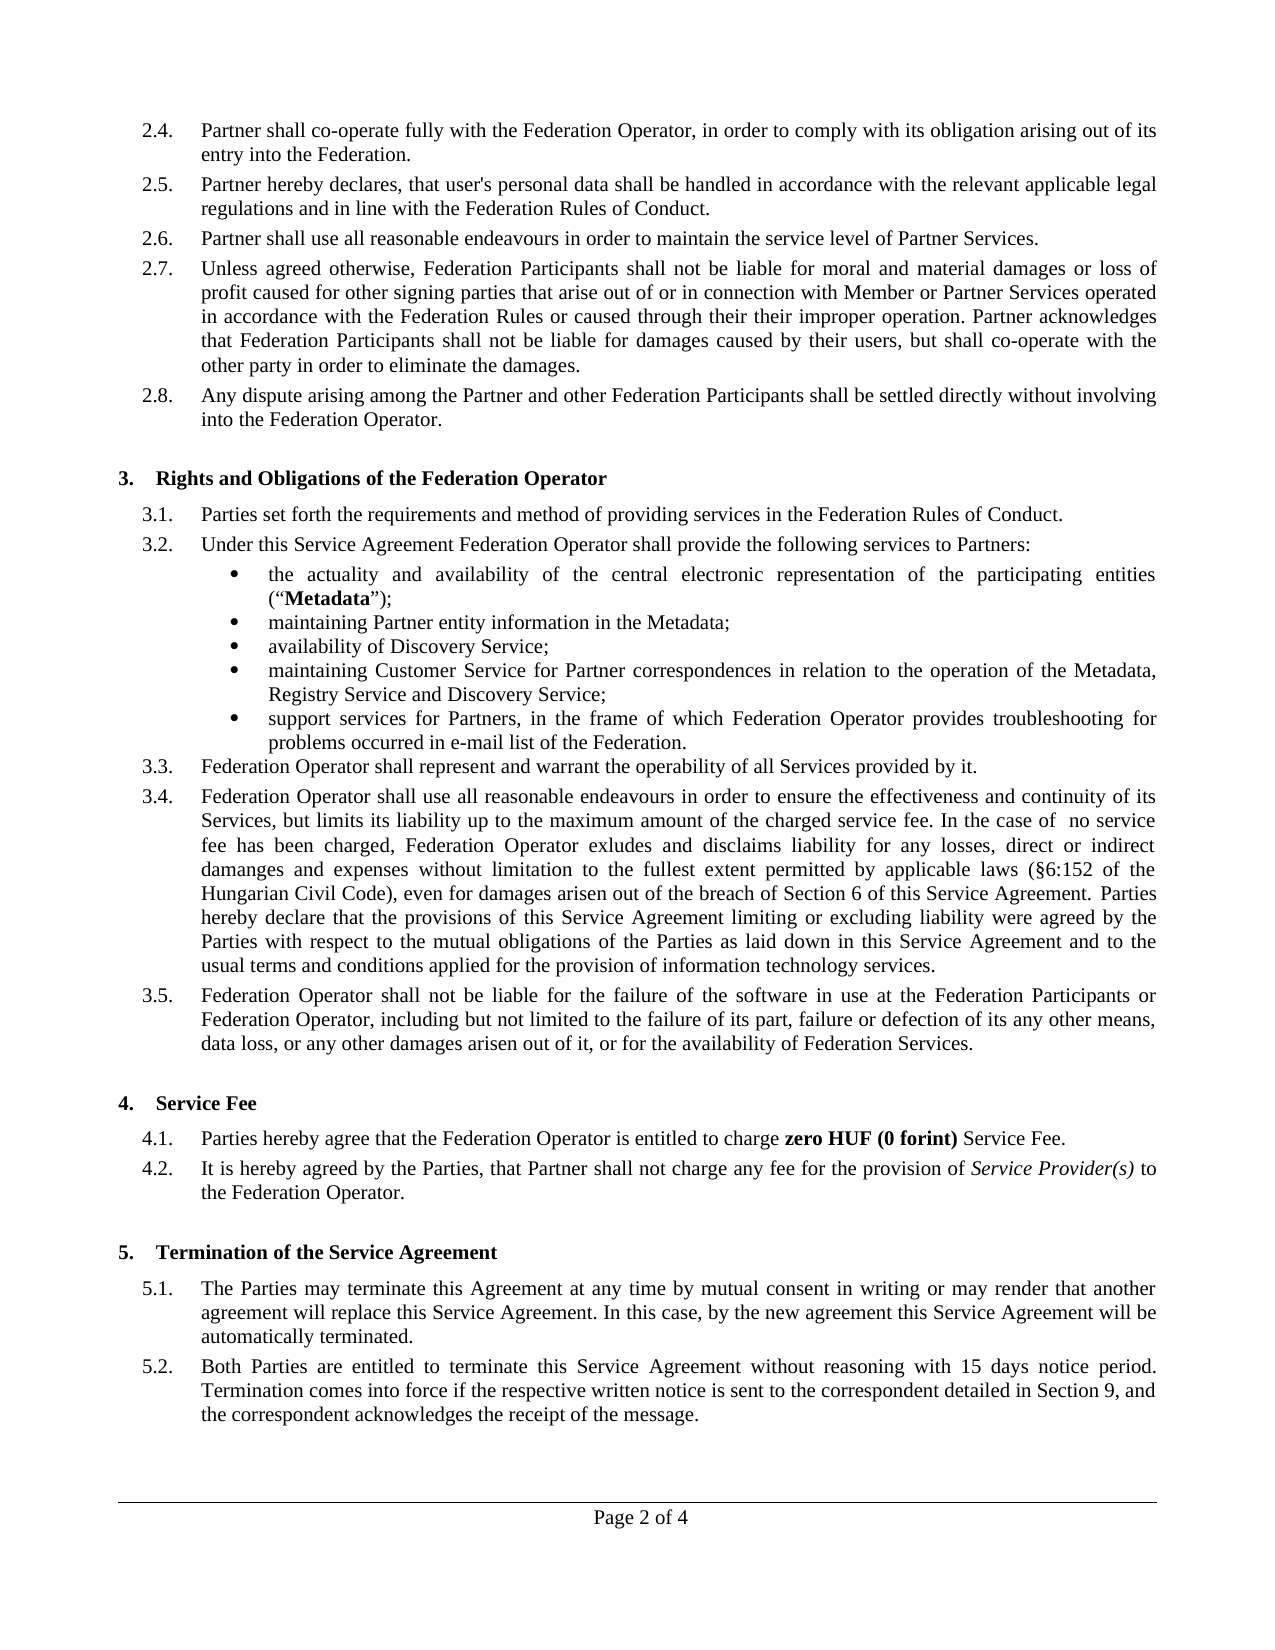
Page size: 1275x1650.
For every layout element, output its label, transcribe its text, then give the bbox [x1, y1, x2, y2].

list maintaining Customer Service for Partner correspondences in relation to the operation of the Metadata, Registry Service and Discovery Service; [231, 658, 1157, 706]
list Any dispute arising among the Partner and other Federation Participants shall be settled directly without involving into the Federation Operator. [142, 382, 1157, 431]
list maintaining Partner entity information in the Metadata; [231, 610, 1157, 634]
list Termination of the Service Agreement [118, 1240, 1157, 1264]
list Service Fee [118, 1090, 1157, 1114]
list Rights and Obligations of the Federation Operator [118, 466, 1157, 490]
list Federation Operator shall not be liable for the failure of the software in use at the Federation Participants or Federation Operator, including but not limited to the failure of its part, failure or defection of its any other means, data loss, or any other damages arisen out of it, or for the availability of Federation Services. [142, 983, 1157, 1055]
list availability of Discovery Service; [231, 634, 1157, 658]
list Federation Operator shall represent and warrant the operability of all Services provided by it. [142, 754, 1157, 778]
list the actuality and availability of the central electronic representation of the participating entities (“Metadata”); [231, 562, 1157, 610]
list Parties set forth the requirements and method of providing services in the Federation Rules of Conduct. [142, 502, 1157, 526]
list Partner shall co-operate fully with the Federation Operator, in order to comply with its obligation arising out of its entry into the Federation. [142, 118, 1157, 166]
list Partner shall use all reasonable endeavours in order to maintain the service level of Partner Services. [142, 226, 1157, 250]
list support services for Partners, in the frame of which Federation Operator provides troubleshooting for problems occurred in e-mail list of the Federation. [231, 706, 1157, 754]
list Federation Operator shall use all reasonable endeavours in order to ensure the effectiveness and continuity of its Services, but limits its liability up to the maximum amount of the charged service fee. In the case of no service fee has been charged, Federation Operator exludes and disclaims liability for any losses, direct or indirect damanges and expenses without limitation to the fullest extent permitted by applicable laws (§6:152 of the Hungarian Civil Code), even for damages arisen out of the breach of Section 6 of this Service Agreement. Parties hereby declare that the provisions of this Service Agreement limiting or excluding liability were agreed by the Parties with respect to the mutual obligations of the Parties as laid down in this Service Agreement and to the usual terms and conditions applied for the provision of information technology services. [142, 784, 1157, 977]
list Partner hereby declares, that user's personal data shall be handled in accordance with the relevant applicable legal regulations and in line with the Federation Rules of Conduct. [142, 172, 1157, 220]
list It is hereby agreed by the Parties, that Partner shall not charge any fee for the provision of Service Provider(s) to the Federation Operator. [142, 1156, 1157, 1204]
list The Parties may terminate this Agreement at any time by mutual consent in writing or may render that another agreement will replace this Service Agreement. In this case, by the new agreement this Service Agreement will be automatically terminated. [142, 1276, 1157, 1348]
list Both Parties are entitled to terminate this Service Agreement without reasoning with 15 days notice period. Termination comes into force if the respective written notice is sent to the correspondent detailed in Section 9, and the correspondent acknowledges the receipt of the message. [142, 1354, 1157, 1426]
list Unless agreed otherwise, Federation Participants shall not be liable for moral and material damages or loss of profit caused for other signing parties that arise out of or in connection with Member or Partner Services operated in accordance with the Federation Rules or caused through their their improper operation. Partner acknowledges that Federation Participants shall not be liable for damages caused by their users, but shall co-operate with the other party in order to eliminate the damages. [142, 256, 1157, 377]
list Parties hereby agree that the Federation Operator is entitled to charge zero HUF (0 forint) Service Fee. [142, 1126, 1157, 1150]
list Under this Service Agreement Federation Operator shall provide the following services to Partners: [142, 532, 1157, 556]
